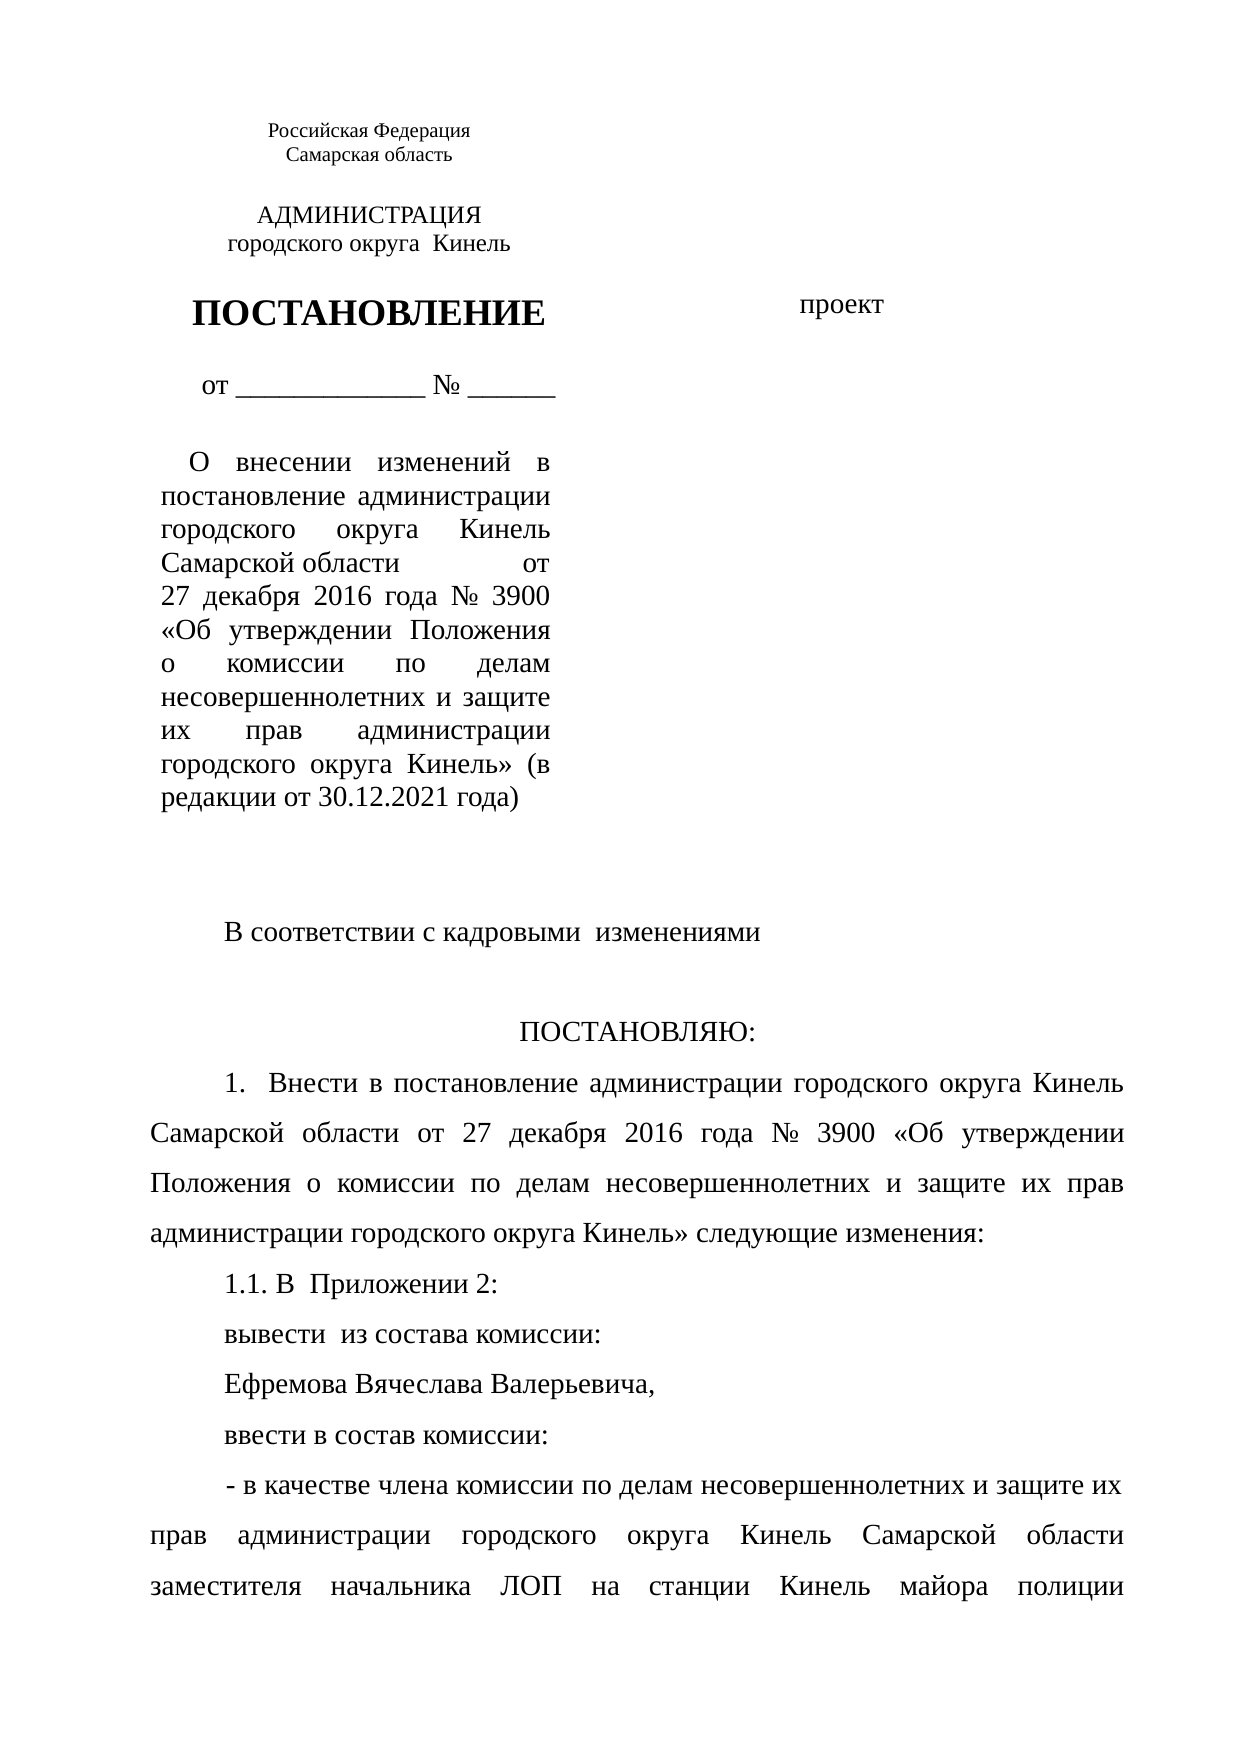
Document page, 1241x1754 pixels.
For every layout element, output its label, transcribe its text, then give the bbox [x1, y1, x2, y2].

text ПОСТАНОВЛЯЮ: [150, 1014, 1126, 1048]
list Внести в постановление администрации городского округа Кинель Самарской области от 27 декабря 2016 года № 3900 «Об утверждении Положения о комиссии по делам несовершеннолетних и защите их прав администрации городского округа Кинель» следующие изменения: [150, 1065, 1125, 1249]
text - в качестве члена комиссии по делам несовершеннолетних и защите их прав администрации городского округа Кинель Самарской области заместителя начальника ЛОП на станции Кинель майора полиции [150, 1467, 1125, 1601]
table_header проект [650, 118, 1162, 813]
text Ефремова Вячеслава Валерьевича, [150, 1367, 1125, 1400]
table_header Российская Федерация Самарская область АДМИНИСТРАЦИЯ городского округа Кинель ПОСТАНОВЛЕНИЕ от _____________ № ______ О внесении изменений в постановление администрации городского округа Кинель Самарской области от 27 декабря 2016 года № 3900 «Об утверждении Положения о комиссии по делам несовершеннолетних и защите их прав администрации городского округа Кинель» (в редакции от 30.12.2021 года) [89, 118, 649, 813]
list В Приложении 2: [150, 1266, 1125, 1299]
text вывести из состава комиссии: [150, 1316, 1125, 1350]
text В соответствии с кадровыми изменениями [150, 914, 1125, 947]
text ввести в состав комиссии: [150, 1417, 1125, 1450]
